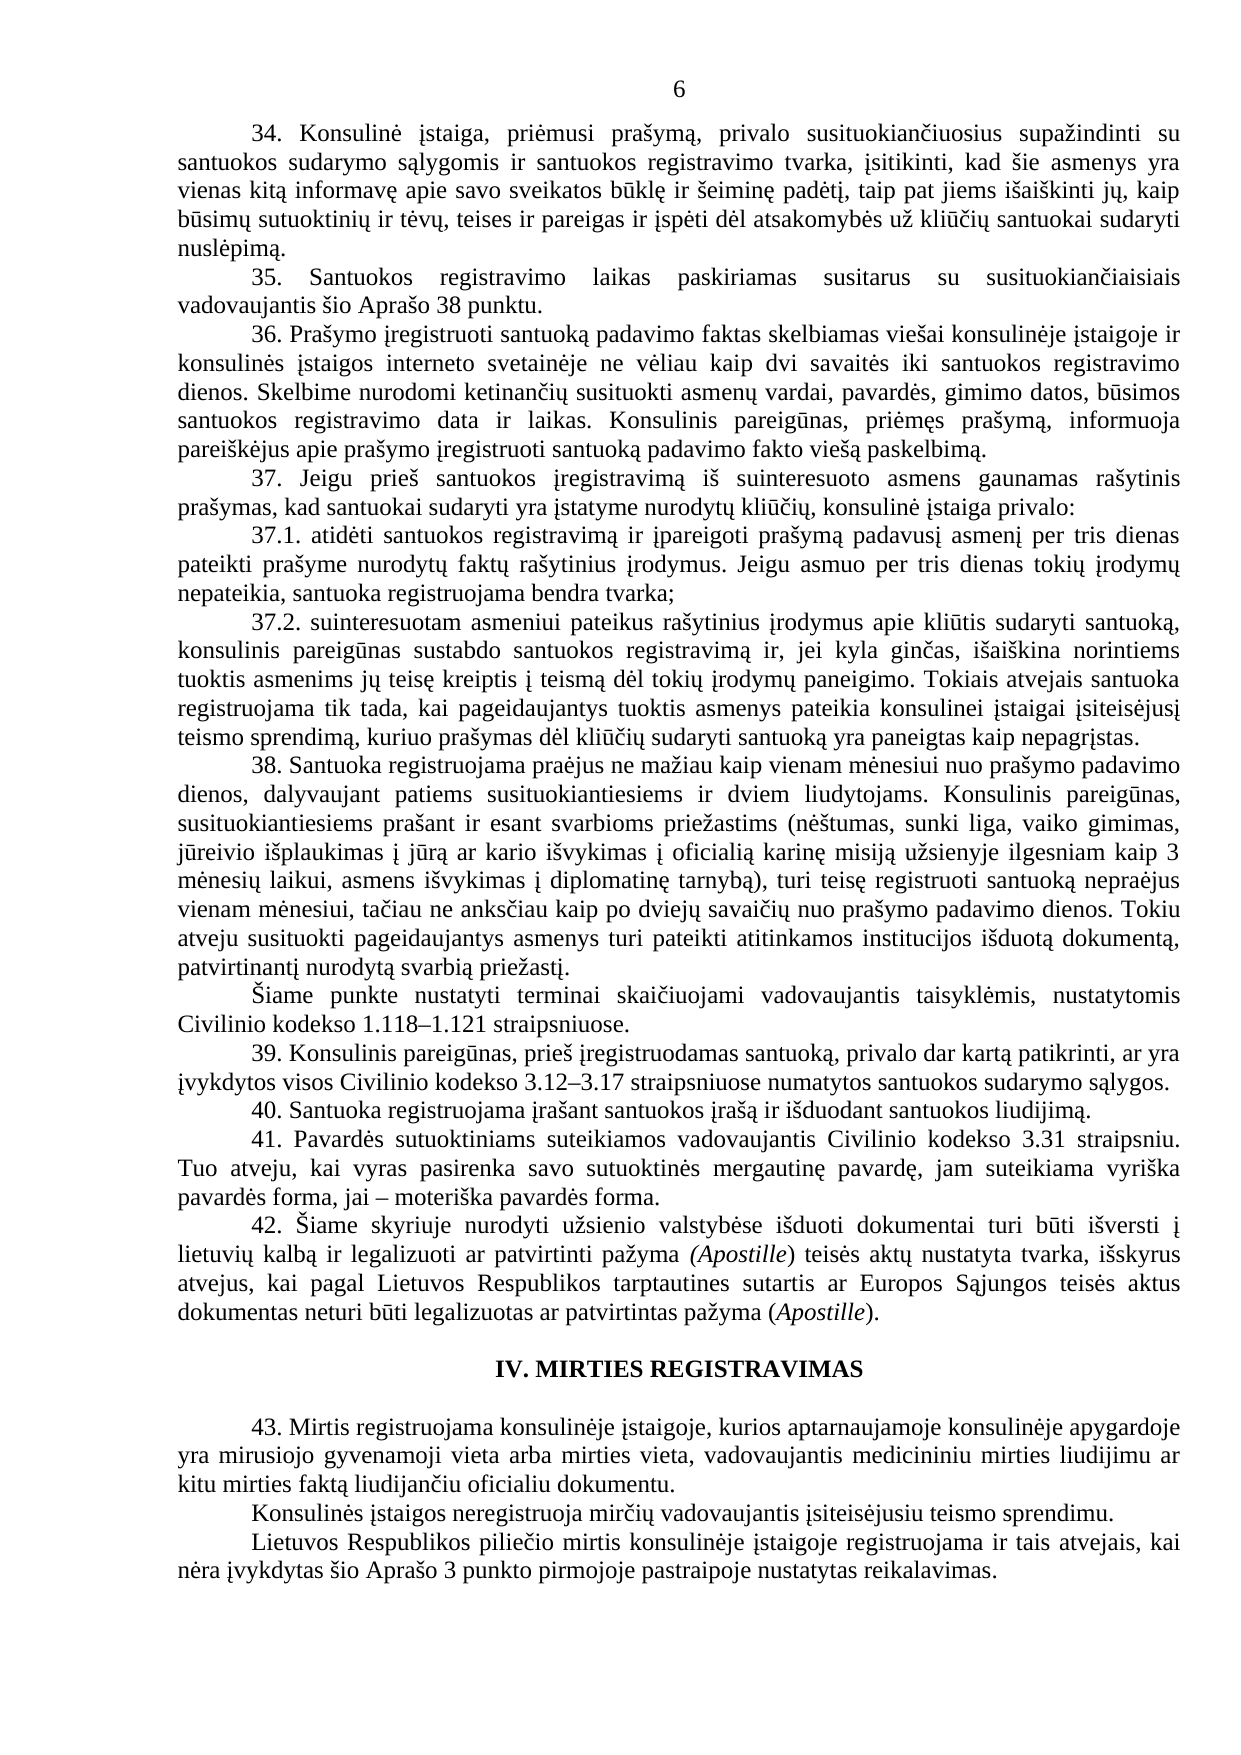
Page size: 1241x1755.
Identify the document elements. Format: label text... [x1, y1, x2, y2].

text 37.2. suinteresuotam asmeniui pateikus rašytinius įrodymus apie kliūtis sudaryti santuoką, konsulinis pareigūnas sustabdo santuokos registravimą ir, jei kyla ginčas, išaiškina norintiems tuoktis asmenims jų teisę kreiptis į teismą dėl tokių įrodymų paneigimo. Tokiais atvejais santuoka registruojama tik tada, kai pageidaujantys tuoktis asmenys pateikia konsulinei įstaigai įsiteisėjusį teismo sprendimą, kuriuo prašymas dėl kliūčių sudaryti santuoką yra paneigtas kaip nepagrįstas. [177, 607, 1181, 751]
text 36. Prašymo įregistruoti santuoką padavimo faktas skelbiamas viešai konsulinėje įstaigoje ir konsulinės įstaigos interneto svetainėje ne vėliau kaip dvi savaitės iki santuokos registravimo dienos. Skelbime nurodomi ketinančių susituokti asmenų vardai, pavardės, gimimo datos, būsimos santuokos registravimo data ir laikas. Konsulinis pareigūnas, priėmęs prašymą, informuoja pareiškėjus apie prašymo įregistruoti santuoką padavimo fakto viešą paskelbimą. [177, 319, 1181, 463]
text 40. Santuoka registruojama įrašant santuokos įrašą ir išduodant santuokos liudijimą. [177, 1096, 1181, 1124]
text 42. Šiame skyriuje nurodyti užsienio valstybėse išduoti dokumentai turi būti išversti į lietuvių kalbą ir legalizuoti ar patvirtinti pažyma (Apostille) teisės aktų nustatyta tvarka, išskyrus atvejus, kai pagal Lietuvos Respublikos tarptautines sutartis ar Europos Sąjungos teisės aktus dokumentas neturi būti legalizuotas ar patvirtintas pažyma (Apostille). [177, 1211, 1181, 1326]
text Šiame punkte nustatyti terminai skaičiuojami vadovaujantis taisyklėmis, nustatytomis Civilinio kodekso 1.118–1.121 straipsniuose. [177, 981, 1181, 1038]
text IV. MIRTIES REGISTRAVIMAS [177, 1354, 1181, 1383]
text 39. Konsulinis pareigūnas, prieš įregistruodamas santuoką, privalo dar kartą patikrinti, ar yra įvykdytos visos Civilinio kodekso 3.12–3.17 straipsniuose numatytos santuokos sudarymo sąlygos. [177, 1038, 1181, 1096]
text 34. Konsulinė įstaiga, priėmusi prašymą, privalo susituokiančiuosius supažindinti su santuokos sudarymo sąlygomis ir santuokos registravimo tvarka, įsitikinti, kad šie asmenys yra vienas kitą informavę apie savo sveikatos būklę ir šeiminę padėtį, taip pat jiems išaiškinti jų, kaip būsimų sutuoktinių ir tėvų, teises ir pareigas ir įspėti dėl atsakomybės už kliūčių santuokai sudaryti nuslėpimą. [177, 118, 1181, 262]
text Lietuvos Respublikos piliečio mirtis konsulinėje įstaigoje registruojama ir tais atvejais, kai nėra įvykdytas šio Aprašo 3 punkto pirmojoje pastraipoje nustatytas reikalavimas. [177, 1527, 1181, 1584]
text 37. Jeigu prieš santuokos įregistravimą iš suinteresuoto asmens gaunamas rašytinis prašymas, kad santuokai sudaryti yra įstatyme nurodytų kliūčių, konsulinė įstaiga privalo: [177, 463, 1181, 521]
text 35. Santuokos registravimo laikas paskiriamas susitarus su susituokiančiaisiais vadovaujantis šio Aprašo 38 punktu. [177, 262, 1181, 319]
text 37.1. atidėti santuokos registravimą ir įpareigoti prašymą padavusį asmenį per tris dienas pateikti prašyme nurodytų faktų rašytinius įrodymus. Jeigu asmuo per tris dienas tokių įrodymų nepateikia, santuoka registruojama bendra tvarka; [177, 521, 1181, 607]
text Konsulinės įstaigos neregistruoja mirčių vadovaujantis įsiteisėjusiu teismo sprendimu. [177, 1498, 1181, 1527]
text 43. Mirtis registruojama konsulinėje įstaigoje, kurios aptarnaujamoje konsulinėje apygardoje yra mirusiojo gyvenamoji vieta arba mirties vieta, vadovaujantis medicininiu mirties liudijimu ar kitu mirties faktą liudijančiu oficialiu dokumentu. [177, 1412, 1181, 1498]
text 38. Santuoka registruojama praėjus ne mažiau kaip vienam mėnesiui nuo prašymo padavimo dienos, dalyvaujant patiems susituokiantiesiems ir dviem liudytojams. Konsulinis pareigūnas, susituokiantiesiems prašant ir esant svarbioms priežastims (nėštumas, sunki liga, vaiko gimimas, jūreivio išplaukimas į jūrą ar kario išvykimas į oficialią karinę misiją užsienyje ilgesniam kaip 3 mėnesių laikui, asmens išvykimas į diplomatinę tarnybą), turi teisę registruoti santuoką nepraėjus vienam mėnesiui, tačiau ne anksčiau kaip po dviejų savaičių nuo prašymo padavimo dienos. Tokiu atveju susituokti pageidaujantys asmenys turi pateikti atitinkamos institucijos išduotą dokumentą, patvirtinantį nurodytą svarbią priežastį. [177, 751, 1181, 981]
text 41. Pavardės sutuoktiniams suteikiamos vadovaujantis Civilinio kodekso 3.31 straipsniu. Tuo atveju, kai vyras pasirenka savo sutuoktinės mergautinę pavardę, jam suteikiama vyriška pavardės forma, jai – moteriška pavardės forma. [177, 1124, 1181, 1211]
